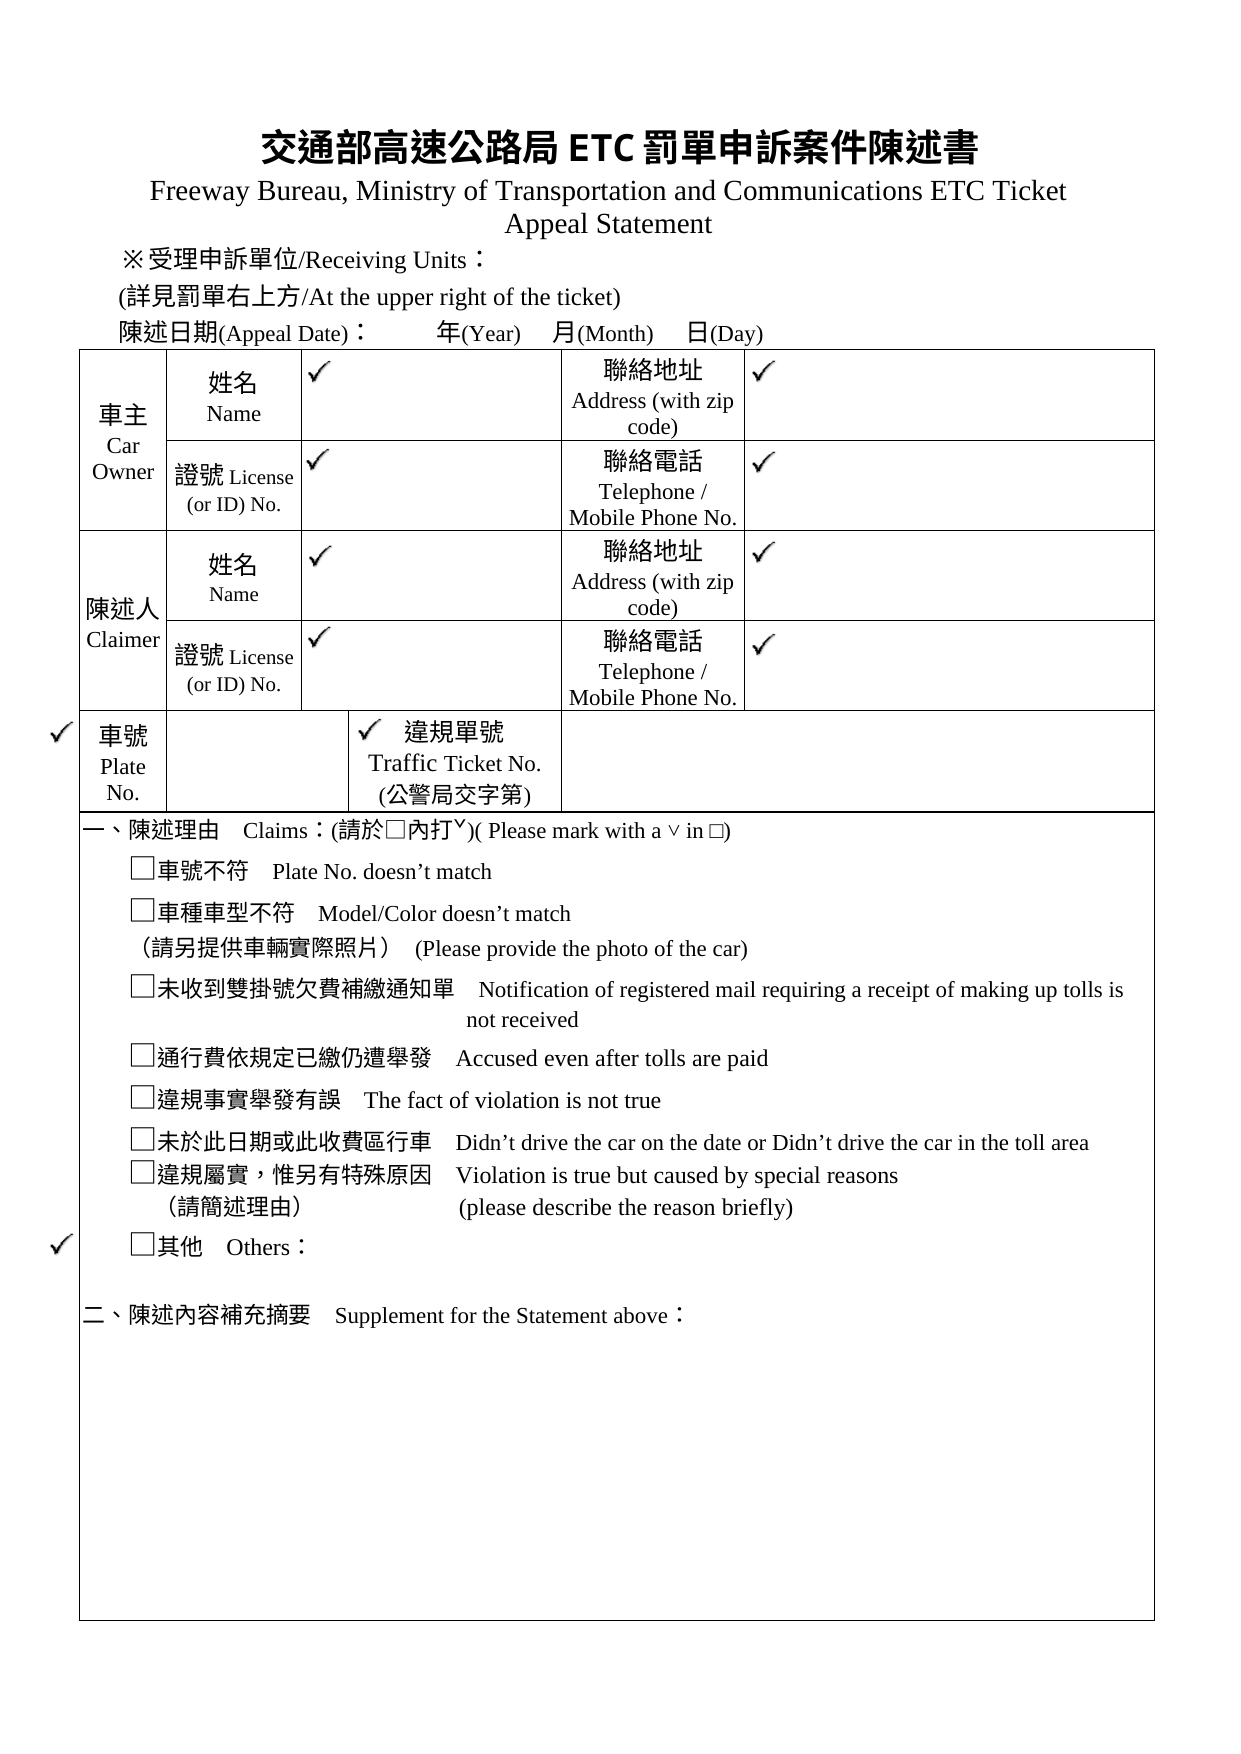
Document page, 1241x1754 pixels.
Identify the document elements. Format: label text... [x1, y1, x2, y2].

table_cell 聯絡電話 Telephone / Mobile Phone No. [562, 621, 744, 710]
text ※受理申訴單位/Receiving Units： [118, 240, 1098, 276]
table_header 聯絡地址 Address (with zip code) [562, 350, 744, 440]
table_cell [302, 621, 561, 710]
table_header 車主 Car Owner [80, 350, 166, 530]
text Appeal Statement [118, 206, 1098, 240]
text 交通部高速公路局ETC罰單申訴案件陳述書 [118, 118, 1122, 173]
table_cell 姓名 Name [167, 531, 301, 620]
table_cell 車號 Plate No. [80, 711, 166, 811]
text Freeway Bureau, Ministry of Transportation and Communications ETC Ticket [118, 173, 1098, 206]
table_header [745, 350, 1154, 440]
table_cell [167, 711, 348, 811]
table_cell [302, 531, 561, 620]
text 陳述日期(Appeal Date)： 年(Year) 月(Month) 日(Day) [118, 312, 1098, 348]
table_cell 陳述人 Claimer [80, 531, 166, 710]
table_cell [745, 441, 1154, 530]
table_cell 聯絡地址 Address (with zip code) [562, 531, 744, 620]
table_cell 證號License (or ID) No. [167, 621, 301, 710]
table_cell 聯絡電話 Telephone / Mobile Phone No. [562, 441, 744, 530]
table_cell [562, 711, 1154, 811]
table_cell 證號License (or ID) No. [167, 441, 301, 530]
table_cell [745, 621, 1154, 710]
table_cell 違規單號 Traffic Ticket No. (公警局交字第) [349, 711, 561, 811]
table_cell [745, 531, 1154, 620]
text (詳見罰單右上方/At the upper right of the ticket) [118, 276, 1098, 312]
table_header [302, 350, 561, 440]
table_cell [302, 441, 561, 530]
table_header 姓名 Name [167, 350, 301, 440]
table_cell 一、陳述理由 Claims：(請於□內打ˇ)( Please mark with a ˅ in □) □車號不符 Plate No. doesn’t match □車種車型不符 Model/Color doesn’t match （請另提供車輛實際照片） (Please provide the photo of the car) □未收到雙掛號欠費補繳通知單 Notification of registered mail requiring a receipt of making up tolls is not received □通行費依規定已繳仍遭舉發 Accused even after tolls are paid □違規事實舉發有誤 The fact of violation is not true □未於此日期或此收費區行車 Didn’t drive the car on the date or Didn’t drive the car in the toll area □違規屬實，惟另有特殊原因 Violation is true but caused by special reasons （請簡述理由） (please describe the reason briefly) □其他 Others： 二、陳述內容補充摘要 Supplement for the Statement above： [80, 813, 1154, 1620]
